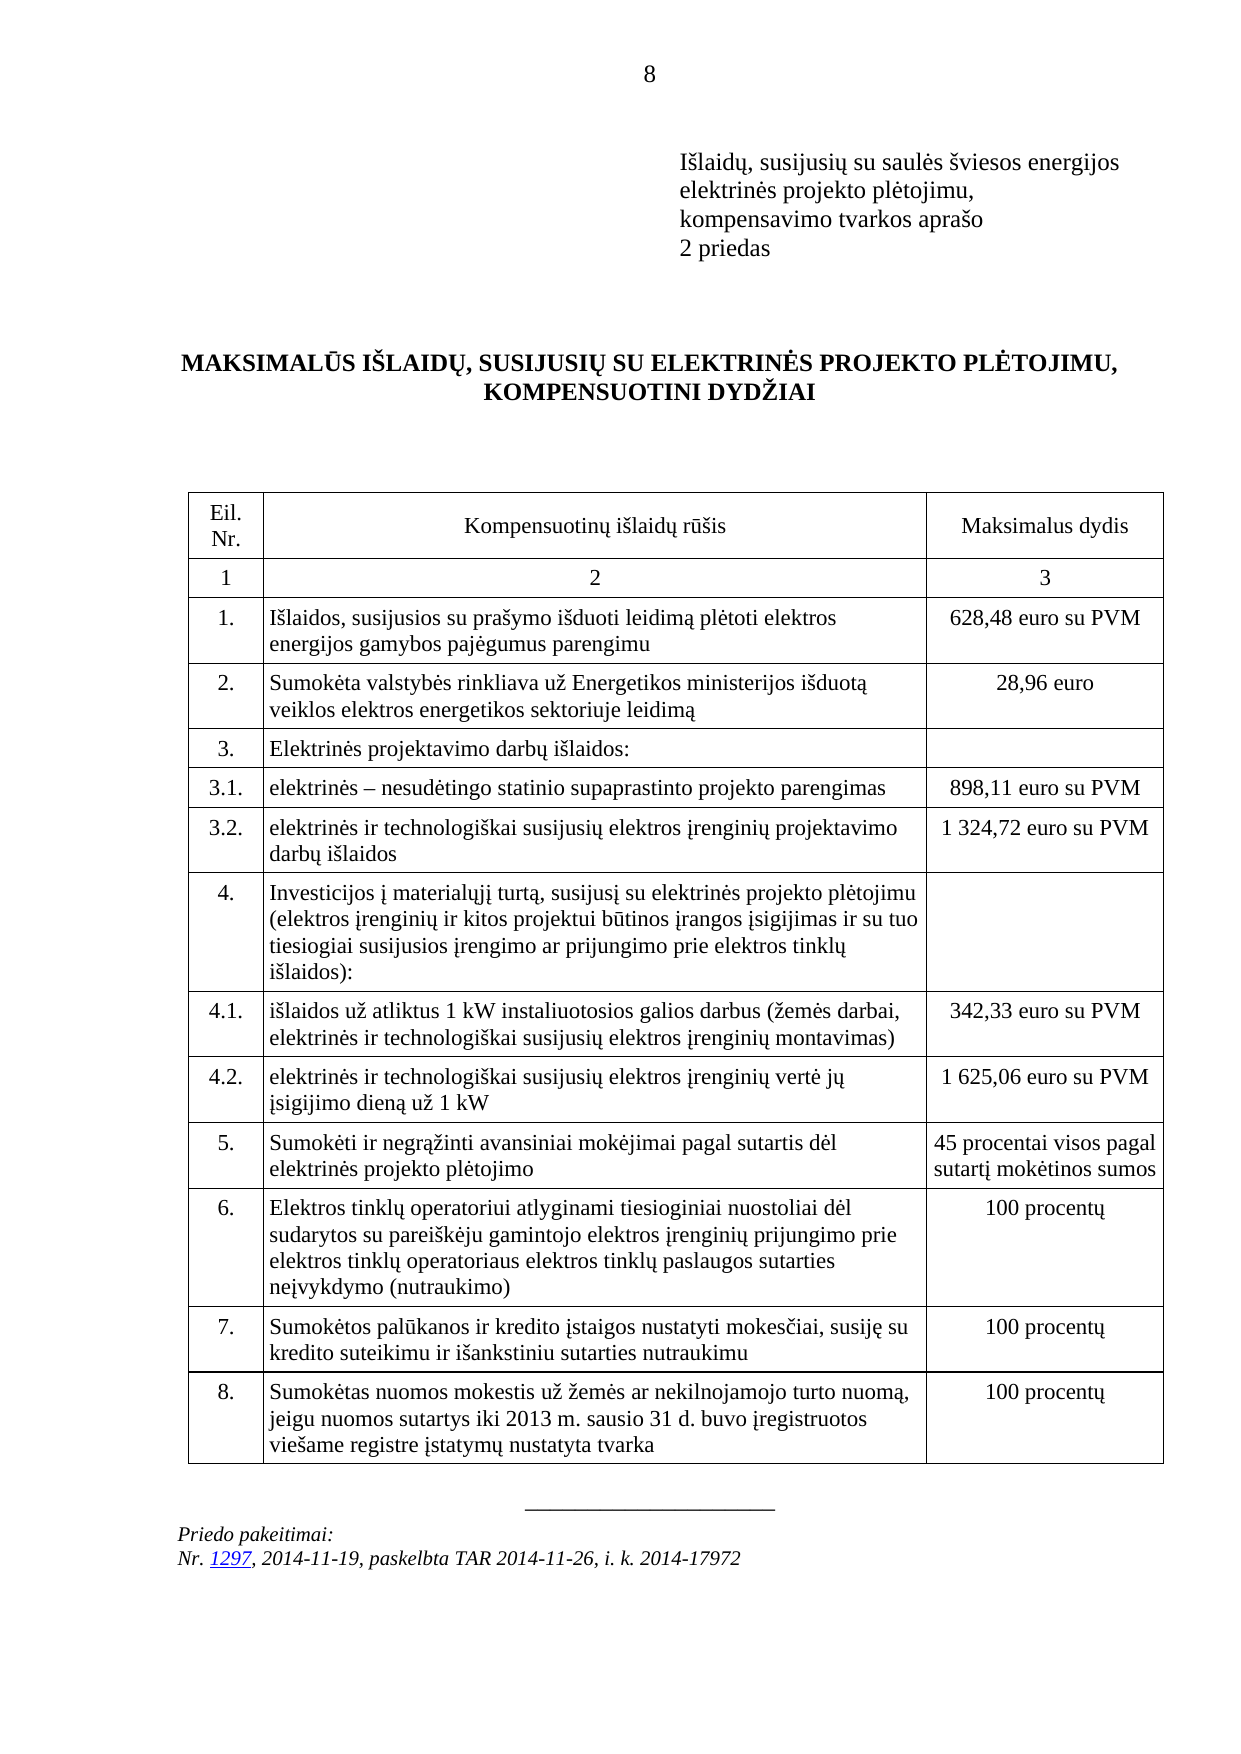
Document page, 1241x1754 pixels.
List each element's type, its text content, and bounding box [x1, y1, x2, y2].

table_cell Išlaidos, susijusios su prašymo išduoti leidimą plėtoti elektros energijos gamybos pajėgumus parengimu [264, 598, 926, 662]
table_cell elektrinės – nesudėtingo statinio supaprastinto projekto parengimas [264, 768, 926, 807]
table_cell Investicijos į materialųjį turtą, susijusį su elektrinės projekto plėtojimu (elektros įrenginių ir kitos projektui būtinos įrangos įsigijimas ir su tuo tiesiogiai susijusios įrengimo ar prijungimo prie elektros tinklų išlaidos): [264, 873, 926, 991]
table_cell 4.2. [189, 1057, 263, 1122]
table_cell Elektrinės projektavimo darbų išlaidos: [264, 729, 926, 767]
table_cell 3 [927, 559, 1163, 597]
table_cell Sumokėta valstybės rinkliava už Energetikos ministerijos išduotą veiklos elektros energetikos sektoriuje leidimą [264, 664, 926, 728]
table_cell 2. [189, 664, 263, 728]
table_cell 3.1. [189, 768, 263, 807]
text –––––––––––––––––––– [177, 1493, 1122, 1522]
table_cell 3. [189, 729, 263, 767]
table_cell 1 324,72 euro su PVM [927, 808, 1163, 872]
table_cell Sumokėtas nuomos mokestis už žemės ar nekilnojamojo turto nuomą, jeigu nuomos sutartys iki 2013 m. sausio 31 d. buvo įregistruotos viešame registre įstatymų nustatyta tvarka [264, 1373, 926, 1463]
table_header Eil. Nr. [189, 493, 263, 557]
table_cell [927, 873, 1163, 991]
table_cell elektrinės ir technologiškai susijusių elektros įrenginių vertė jų įsigijimo dieną už 1 kW [264, 1057, 926, 1122]
table_cell 5. [189, 1123, 263, 1187]
table_cell 6. [189, 1189, 263, 1306]
table_cell elektrinės ir technologiškai susijusių elektros įrenginių projektavimo darbų išlaidos [264, 808, 926, 872]
table_cell 4.1. [189, 992, 263, 1056]
table_cell 28,96 euro [927, 664, 1163, 728]
table_cell [927, 729, 1163, 767]
table_cell 1. [189, 598, 263, 662]
table_cell 4. [189, 873, 263, 991]
table_cell 100 procentų [927, 1307, 1163, 1371]
table_cell 7. [189, 1307, 263, 1371]
text Nr. 1297, 2014-11-19, paskelbta TAR 2014-11-26, i. k. 2014-17972 [177, 1546, 1122, 1570]
table_cell išlaidos už atliktus 1 kW instaliuotosios galios darbus (žemės darbai, elektrinės ir technologiškai susijusių elektros įrenginių montavimas) [264, 992, 926, 1056]
table_cell 342,33 euro su PVM [927, 992, 1163, 1056]
table_cell 45 procentai visos pagal sutartį mokėtinos sumos [927, 1123, 1163, 1187]
table_header Maksimalus dydis [927, 493, 1163, 557]
table_cell 628,48 euro su PVM [927, 598, 1163, 662]
table_header Kompensuotinų išlaidų rūšis [264, 493, 926, 557]
table_cell 1 625,06 euro su PVM [927, 1057, 1163, 1122]
table_cell 3.2. [189, 808, 263, 872]
text 2 priedas [679, 233, 1122, 262]
table_cell 100 procentų [927, 1373, 1163, 1463]
text Išlaidų, susijusių su saulės šviesos energijos elektrinės projekto plėtojimu, kompensavimo tvarkos aprašo [679, 147, 1122, 233]
table_cell 898,11 euro su PVM [927, 768, 1163, 807]
text Priedo pakeitimai: [177, 1522, 1122, 1546]
table_cell 2 [264, 559, 926, 597]
table_cell Sumokėtos palūkanos ir kredito įstaigos nustatyti mokesčiai, susiję su kredito suteikimu ir išankstiniu sutarties nutraukimu [264, 1307, 926, 1371]
table_cell Sumokėti ir negrąžinti avansiniai mokėjimai pagal sutartis dėl elektrinės projekto plėtojimo [264, 1123, 926, 1187]
table_cell 1 [189, 559, 263, 597]
table_cell Elektros tinklų operatoriui atlyginami tiesioginiai nuostoliai dėl sudarytos su pareiškėju gamintojo elektros įrenginių prijungimo prie elektros tinklų operatoriaus elektros tinklų paslaugos sutarties neįvykdymo (nutraukimo) [264, 1189, 926, 1306]
table_cell 8. [189, 1373, 263, 1463]
text MAKSIMALŪS IŠLAIDŲ, SUSIJUSIŲ SU ELEKTRINĖS PROJEKTO PLĖTOJIMU, KOMPENSUOTINI DYDŽIAI [177, 348, 1122, 406]
table_cell 100 procentų [927, 1189, 1163, 1306]
